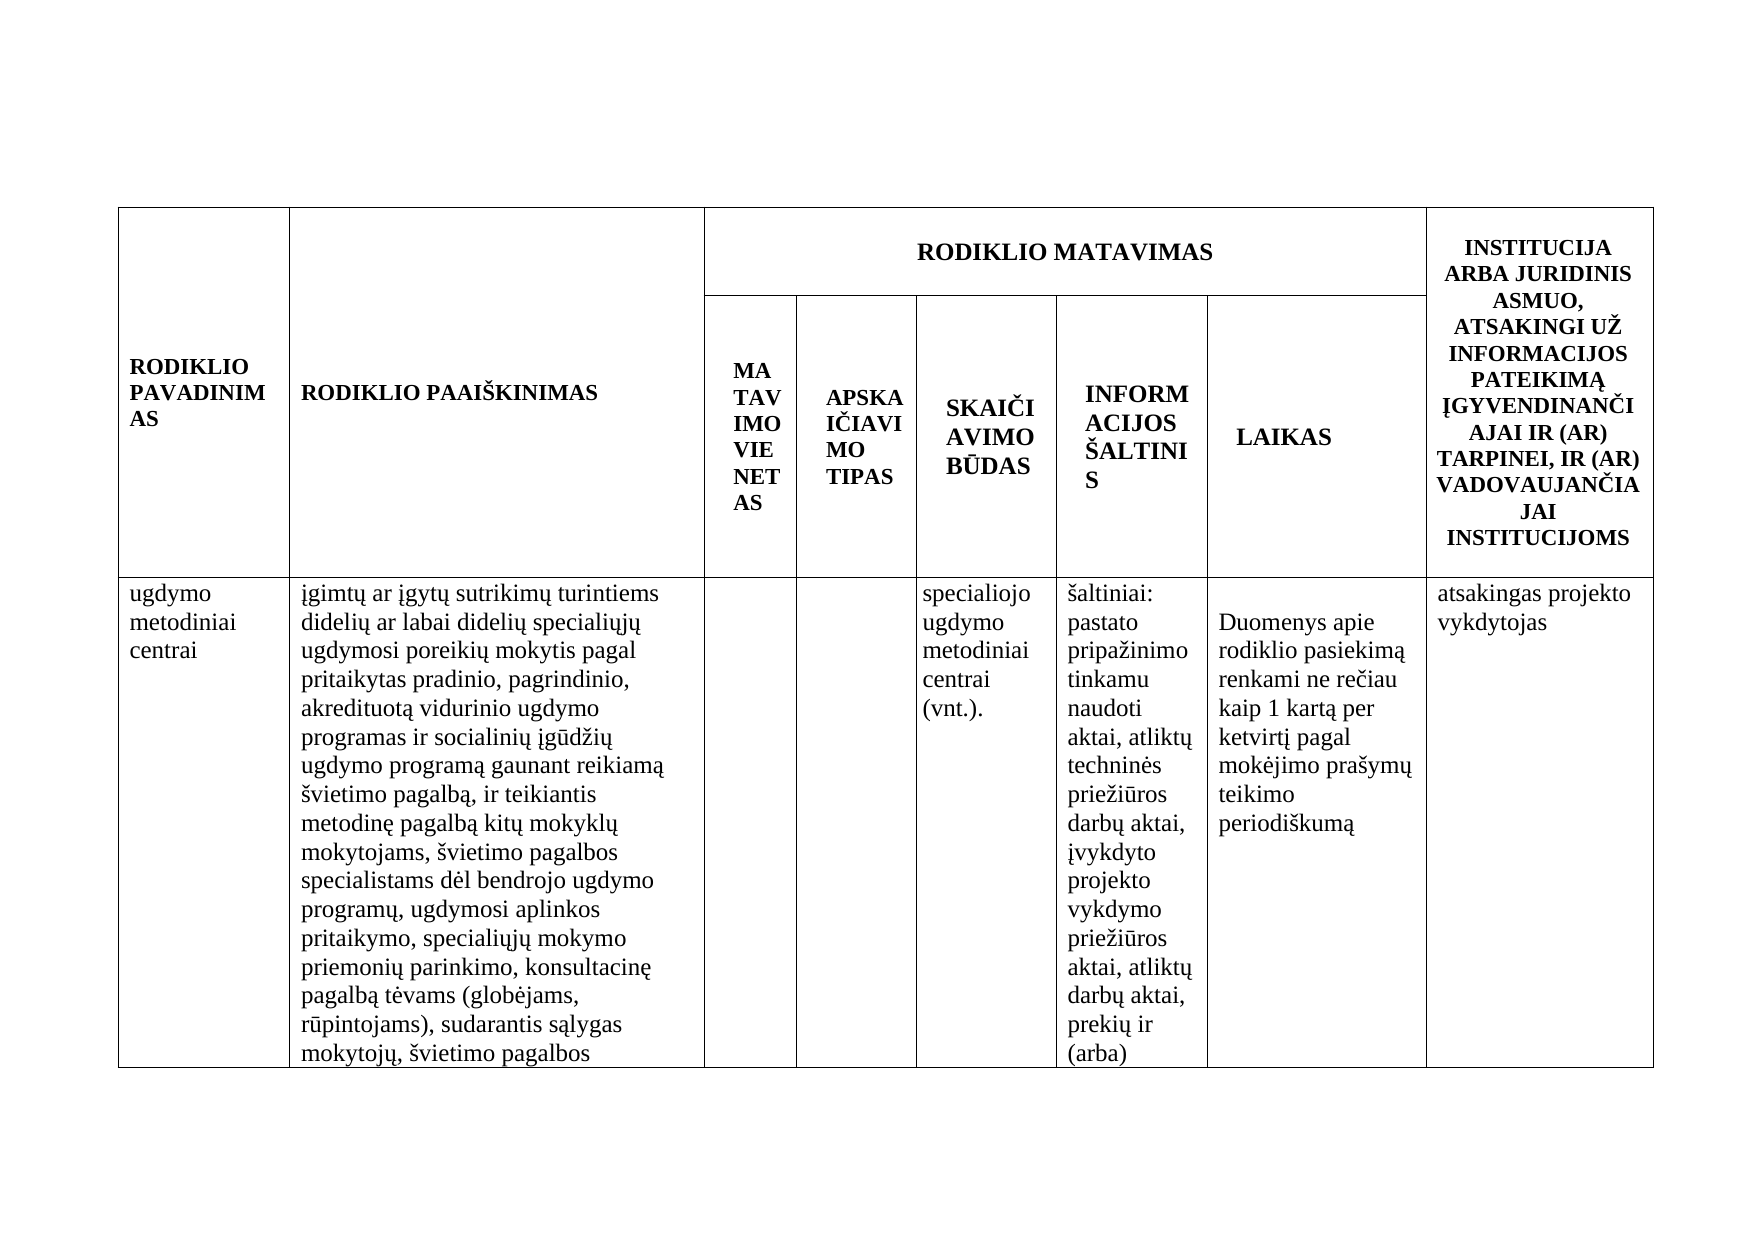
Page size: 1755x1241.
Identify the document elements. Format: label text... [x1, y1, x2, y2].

table_cell LAIKAS [1208, 296, 1426, 577]
table_cell MATAVIMO VIENETAS [705, 296, 796, 577]
table_cell šaltiniai: pastato pripažinimo tinkamu naudoti aktai, atliktų techninės priežiūros darbų aktai, įvykdyto projekto vykdymo priežiūros aktai, atliktų darbų aktai, prekių ir (arba) [1057, 578, 1207, 1067]
table_cell INFORMACIJOS ŠALTINIS [1057, 296, 1207, 577]
table_cell Duomenys apie rodiklio pasiekimą renkami ne rečiau kaip 1 kartą per ketvirtį pagal mokėjimo prašymų teikimo periodiškumą [1208, 578, 1426, 1067]
table_header RODIKLIO PAVADINIMAS [119, 208, 289, 577]
table_cell atsakingas projekto vykdytojas [1427, 578, 1653, 1067]
table_cell [705, 578, 796, 1067]
table_cell įgimtų ar įgytų sutrikimų turintiems didelių ar labai didelių specialiųjų ugdymosi poreikių mokytis pagal pritaikytas pradinio, pagrindinio, akredituotą vidurinio ugdymo programas ir socialinių įgūdžių ugdymo programą gaunant reikiamą švietimo pagalbą, ir teikiantis metodinę pagalbą kitų mokyklų mokytojams, švietimo pagalbos specialistams dėl bendrojo ugdymo programų, ugdymosi aplinkos pritaikymo, specialiųjų mokymo priemonių parinkimo, konsultacinę pagalbą tėvams (globėjams, rūpintojams), sudarantis sąlygas mokytojų, švietimo pagalbos [290, 578, 704, 1067]
table_cell SKAIČIAVIMO BŪDAS [917, 296, 1056, 577]
table_header RODIKLIO PAAIŠKINIMAS [290, 208, 704, 577]
table_cell APSKAIČIAVIMO TIPAS [797, 296, 916, 577]
table_header Institucija arba juridinis asmuo, atsakingi už informacijos pateikimą ĮGYVENDINANČIAJAI IR (AR) TARPINEI, IR (AR) VADOVAUJANČIAJAI INSTITUCIJOMS [1427, 208, 1653, 577]
table_cell specialiojo ugdymo metodiniai centrai (vnt.). [917, 578, 1056, 1067]
table_cell [797, 578, 916, 1067]
table_cell ugdymo metodiniai centrai [119, 578, 289, 1067]
table_header RODIKLIO MATAVIMAS [705, 208, 1426, 295]
